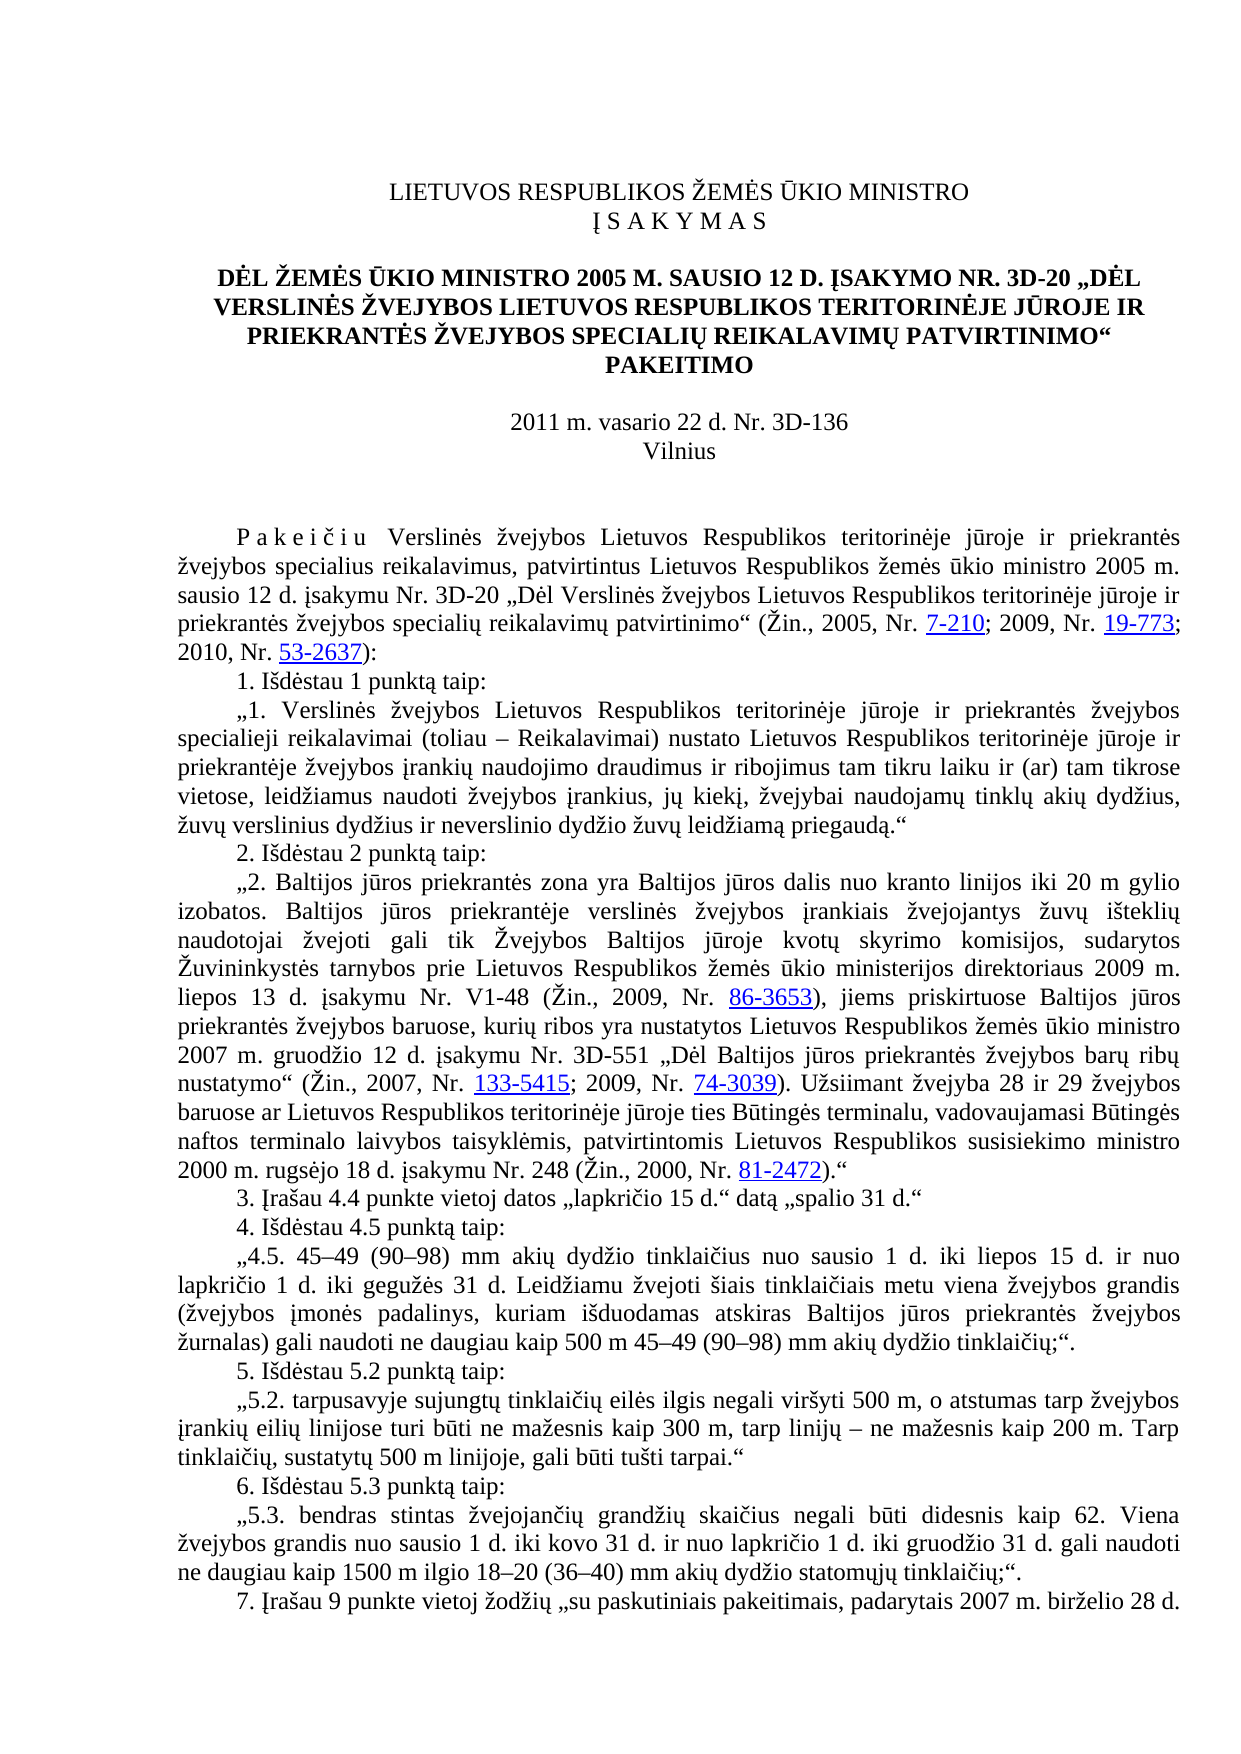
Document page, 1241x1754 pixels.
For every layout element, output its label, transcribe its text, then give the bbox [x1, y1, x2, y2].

text DĖL ŽEMĖS ŪKIO MINISTRO 2005 M. SAUSIO 12 D. ĮSAKYMO Nr. 3D-20 „DĖL VERSLINĖS ŽVEJYBOS LIETUVOS RESPUBLIKOS TERITORINĖJE JŪROJE IR PRIEKRANTĖS ŽVEJYBOS SPECIALIŲ REIKALAVIMŲ PATVIRTINIMO“ PAKEITIMO [177, 263, 1181, 378]
text „5.2. tarpusavyje sujungtų tinklaičių eilės ilgis negali viršyti 500 m, o atstumas tarp žvejybos įrankių eilių linijose turi būti ne mažesnis kaip 300 m, tarp linijų – ne mažesnis kaip 200 m. Tarp tinklaičių, sustatytų 500 m linijoje, gali būti tušti tarpai.“ [177, 1385, 1181, 1471]
text „1. Verslinės žvejybos Lietuvos Respublikos teritorinėje jūroje ir priekrantės žvejybos specialieji reikalavimai (toliau – Reikalavimai) nustato Lietuvos Respublikos teritorinėje jūroje ir priekrantėje žvejybos įrankių naudojimo draudimus ir ribojimus tam tikru laiku ir (ar) tam tikrose vietose, leidžiamus naudoti žvejybos įrankius, jų kiekį, žvejybai naudojamų tinklų akių dydžius, žuvų verslinius dydžius ir neverslinio dydžio žuvų leidžiamą priegaudą.“ [177, 695, 1181, 838]
text 1. Išdėstau 1 punktą taip: [177, 666, 1181, 695]
text 6. Išdėstau 5.3 punktą taip: [177, 1471, 1181, 1500]
text 5. Išdėstau 5.2 punktą taip: [177, 1356, 1181, 1385]
text „4.5. 45–49 (90–98) mm akių dydžio tinklaičius nuo sausio 1 d. iki liepos 15 d. ir nuo lapkričio 1 d. iki gegužės 31 d. Leidžiamu žvejoti šiais tinklaičiais metu viena žvejybos grandis (žvejybos įmonės padalinys, kuriam išduodamas atskiras Baltijos jūros priekrantės žvejybos žurnalas) gali naudoti ne daugiau kaip 500 m 45–49 (90–98) mm akių dydžio tinklaičių;“. [177, 1241, 1181, 1356]
text Pakeičiu Verslinės žvejybos Lietuvos Respublikos teritorinėje jūroje ir priekrantės žvejybos specialius reikalavimus, patvirtintus Lietuvos Respublikos žemės ūkio ministro 2005 m. sausio 12 d. įsakymu Nr. 3D-20 „Dėl Verslinės žvejybos Lietuvos Respublikos teritorinėje jūroje ir priekrantės žvejybos specialių reikalavimų patvirtinimo“ (Žin., 2005, Nr. 7-210; 2009, Nr. 19-773; 2010, Nr. 53-2637): [177, 522, 1181, 666]
text 4. Išdėstau 4.5 punktą taip: [177, 1212, 1181, 1241]
text 7. Įrašau 9 punkte vietoj žodžių „su paskutiniais pakeitimais, padarytais 2007 m. birželio 28 d. [177, 1586, 1181, 1615]
text Vilnius [177, 436, 1181, 465]
text „2. Baltijos jūros priekrantės zona yra Baltijos jūros dalis nuo kranto linijos iki 20 m gylio izobatos. Baltijos jūros priekrantėje verslinės žvejybos įrankiais žvejojantys žuvų išteklių naudotojai žvejoti gali tik Žvejybos Baltijos jūroje kvotų skyrimo komisijos, sudarytos Žuvininkystės tarnybos prie Lietuvos Respublikos žemės ūkio ministerijos direktoriaus 2009 m. liepos 13 d. įsakymu Nr. V1-48 (Žin., 2009, Nr. 86-3653), jiems priskirtuose Baltijos jūros priekrantės žvejybos baruose, kurių ribos yra nustatytos Lietuvos Respublikos žemės ūkio ministro 2007 m. gruodžio 12 d. įsakymu Nr. 3D-551 „Dėl Baltijos jūros priekrantės žvejybos barų ribų nustatymo“ (Žin., 2007, Nr. 133-5415; 2009, Nr. 74-3039). Užsiimant žvejyba 28 ir 29 žvejybos baruose ar Lietuvos Respublikos teritorinėje jūroje ties Būtingės terminalu, vadovaujamasi Būtingės naftos terminalo laivybos taisyklėmis, patvirtintomis Lietuvos Respublikos susisiekimo ministro 2000 m. rugsėjo 18 d. įsakymu Nr. 248 (Žin., 2000, Nr. 81-2472).“ [177, 867, 1181, 1183]
text LIETUVOS RESPUBLIKOS ŽEMĖS ŪKIO MINISTRO [177, 177, 1181, 206]
text 2. Išdėstau 2 punktą taip: [177, 838, 1181, 867]
text 3. Įrašau 4.4 punkte vietoj datos „lapkričio 15 d.“ datą „spalio 31 d.“ [177, 1183, 1181, 1212]
text ĮSAKYMAS [177, 206, 1181, 235]
text 2011 m. vasario 22 d. Nr. 3D-136 [177, 407, 1181, 436]
text „5.3. bendras stintas žvejojančių grandžių skaičius negali būti didesnis kaip 62. Viena žvejybos grandis nuo sausio 1 d. iki kovo 31 d. ir nuo lapkričio 1 d. iki gruodžio 31 d. gali naudoti ne daugiau kaip 1500 m ilgio 18–20 (36–40) mm akių dydžio statomųjų tinklaičių;“. [177, 1500, 1181, 1586]
